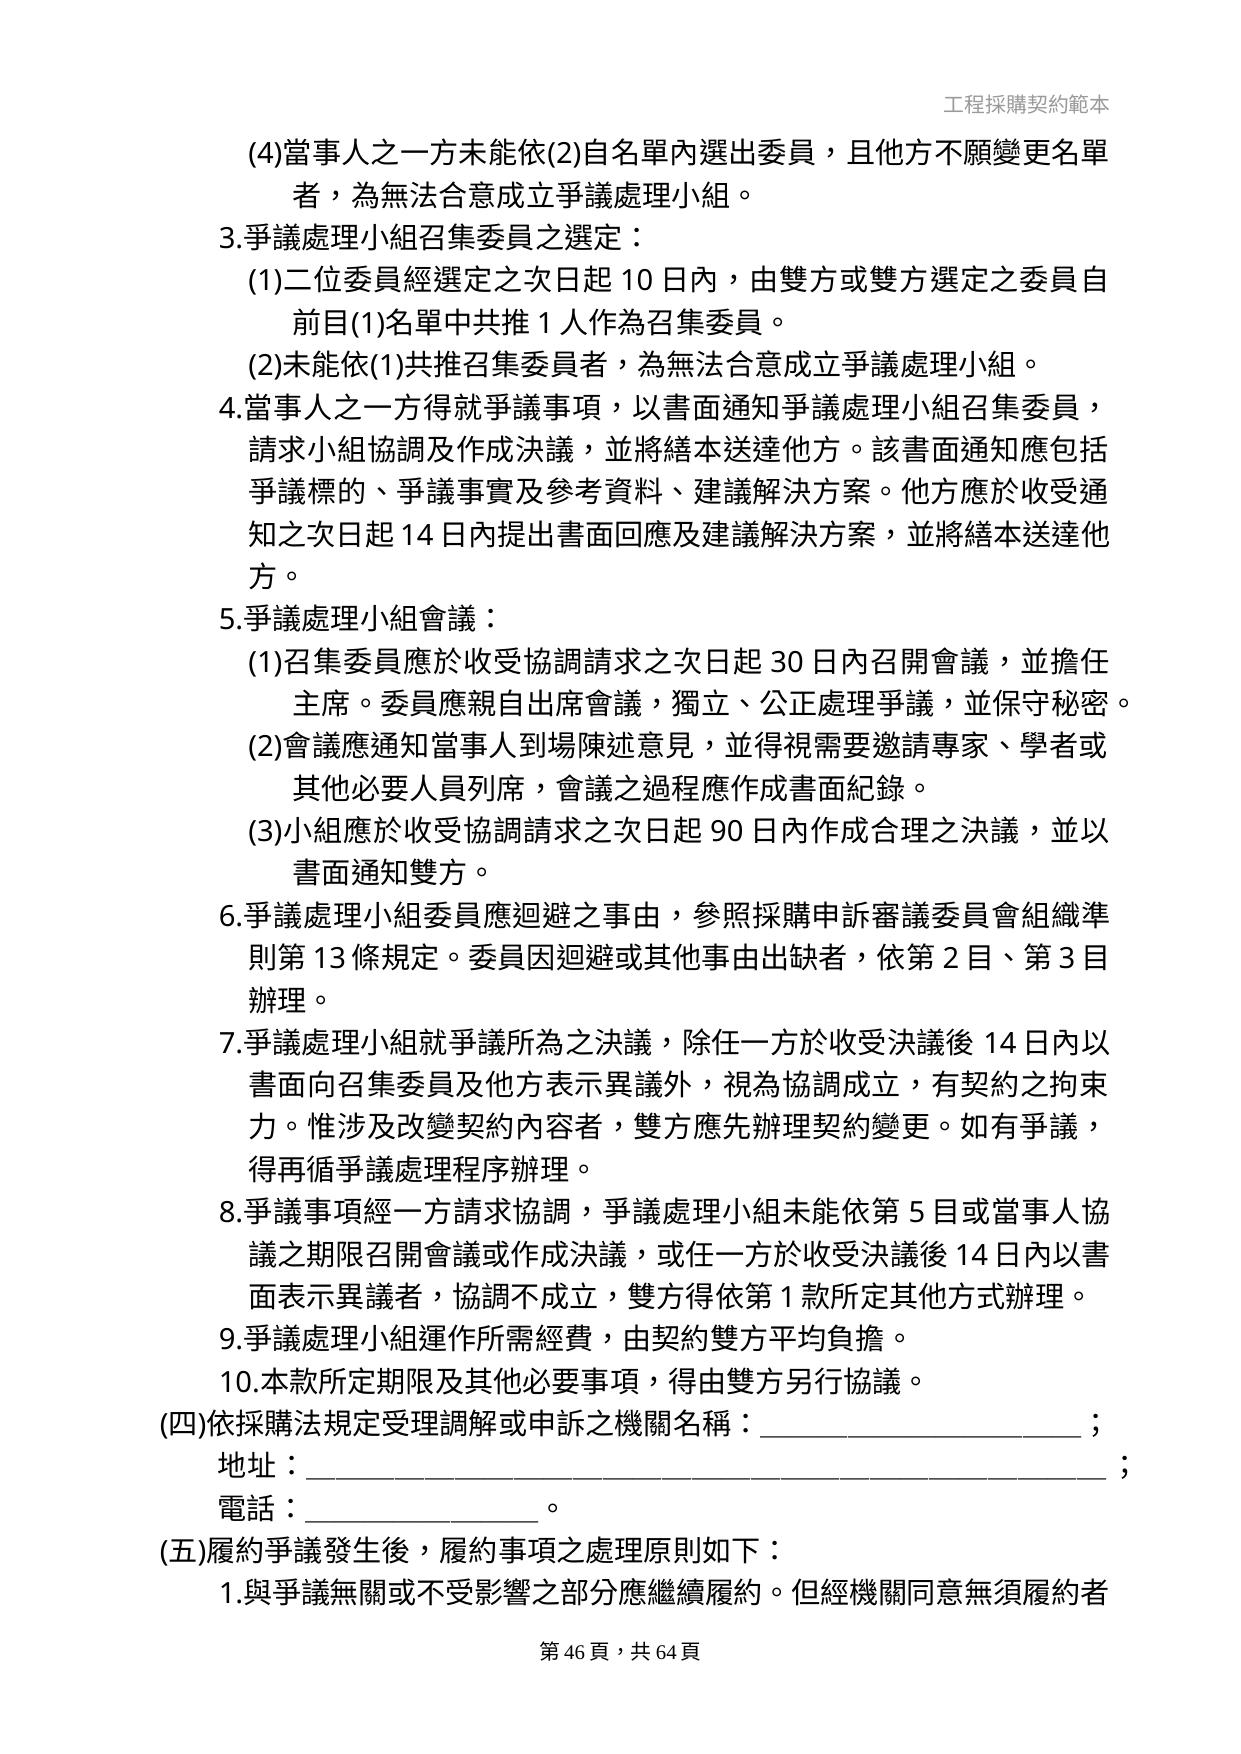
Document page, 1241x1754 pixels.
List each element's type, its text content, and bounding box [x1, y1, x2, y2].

text (五)履約爭議發生後，履約事項之處理原則如下： [159, 1528, 1110, 1570]
text 1.與爭議無關或不受影響之部分應繼續履約。但經機關同意無須履約者 [218, 1570, 1110, 1612]
text (3)小組應於收受協調請求之次日起90日內作成合理之決議，並以書面通知雙方。 [248, 808, 1110, 892]
text (1)召集委員應於收受協調請求之次日起30日內召開會議，並擔任主席。委員應親自出席會議，獨立、公正處理爭議，並保守秘密。 [248, 638, 1110, 723]
text (1)二位委員經選定之次日起10日內，由雙方或雙方選定之委員自前目(1)名單中共推1人作為召集委員。 [248, 257, 1110, 342]
text (四)依採購法規定受理調解或申訴之機關名稱：＿＿＿＿＿＿＿＿＿＿＿；地址：＿＿＿＿＿＿＿＿＿＿＿＿＿＿＿＿＿＿＿＿＿＿＿＿＿＿＿；電話：＿＿＿＿＿＿＿＿。 [159, 1401, 1110, 1528]
text 8.爭議事項經一方請求協調，爭議處理小組未能依第5目或當事人協議之期限召開會議或作成決議，或任一方於收受決議後14日內以書面表示異議者，協調不成立，雙方得依第1款所定其他方式辦理。 [218, 1189, 1110, 1316]
text (2)會議應通知當事人到場陳述意見，並得視需要邀請專家、學者或其他必要人員列席，會議之過程應作成書面紀錄。 [248, 723, 1110, 808]
text 5.爭議處理小組會議： [218, 596, 1110, 638]
text 4.當事人之一方得就爭議事項，以書面通知爭議處理小組召集委員，請求小組協調及作成決議，並將繕本送達他方。該書面通知應包括爭議標的、爭議事實及參考資料、建議解決方案。他方應於收受通知之次日起14日內提出書面回應及建議解決方案，並將繕本送達他方。 [218, 384, 1110, 596]
text 6.爭議處理小組委員應迴避之事由，參照採購申訴審議委員會組織準則第13條規定。委員因迴避或其他事由出缺者，依第2目、第3目辦理。 [218, 892, 1110, 1019]
text (2)未能依(1)共推召集委員者，為無法合意成立爭議處理小組。 [248, 342, 1110, 384]
text 9.爭議處理小組運作所需經費，由契約雙方平均負擔。 [218, 1316, 1110, 1358]
text 3.爭議處理小組召集委員之選定： [218, 214, 1110, 257]
text 7.爭議處理小組就爭議所為之決議，除任一方於收受決議後14日內以書面向召集委員及他方表示異議外，視為協調成立，有契約之拘束力。惟涉及改變契約內容者，雙方應先辦理契約變更。如有爭議，得再循爭議處理程序辦理。 [218, 1019, 1110, 1189]
text (4)當事人之一方未能依(2)自名單內選出委員，且他方不願變更名單者，為無法合意成立爭議處理小組。 [248, 130, 1110, 214]
text 10.本款所定期限及其他必要事項，得由雙方另行協議。 [218, 1358, 1110, 1401]
